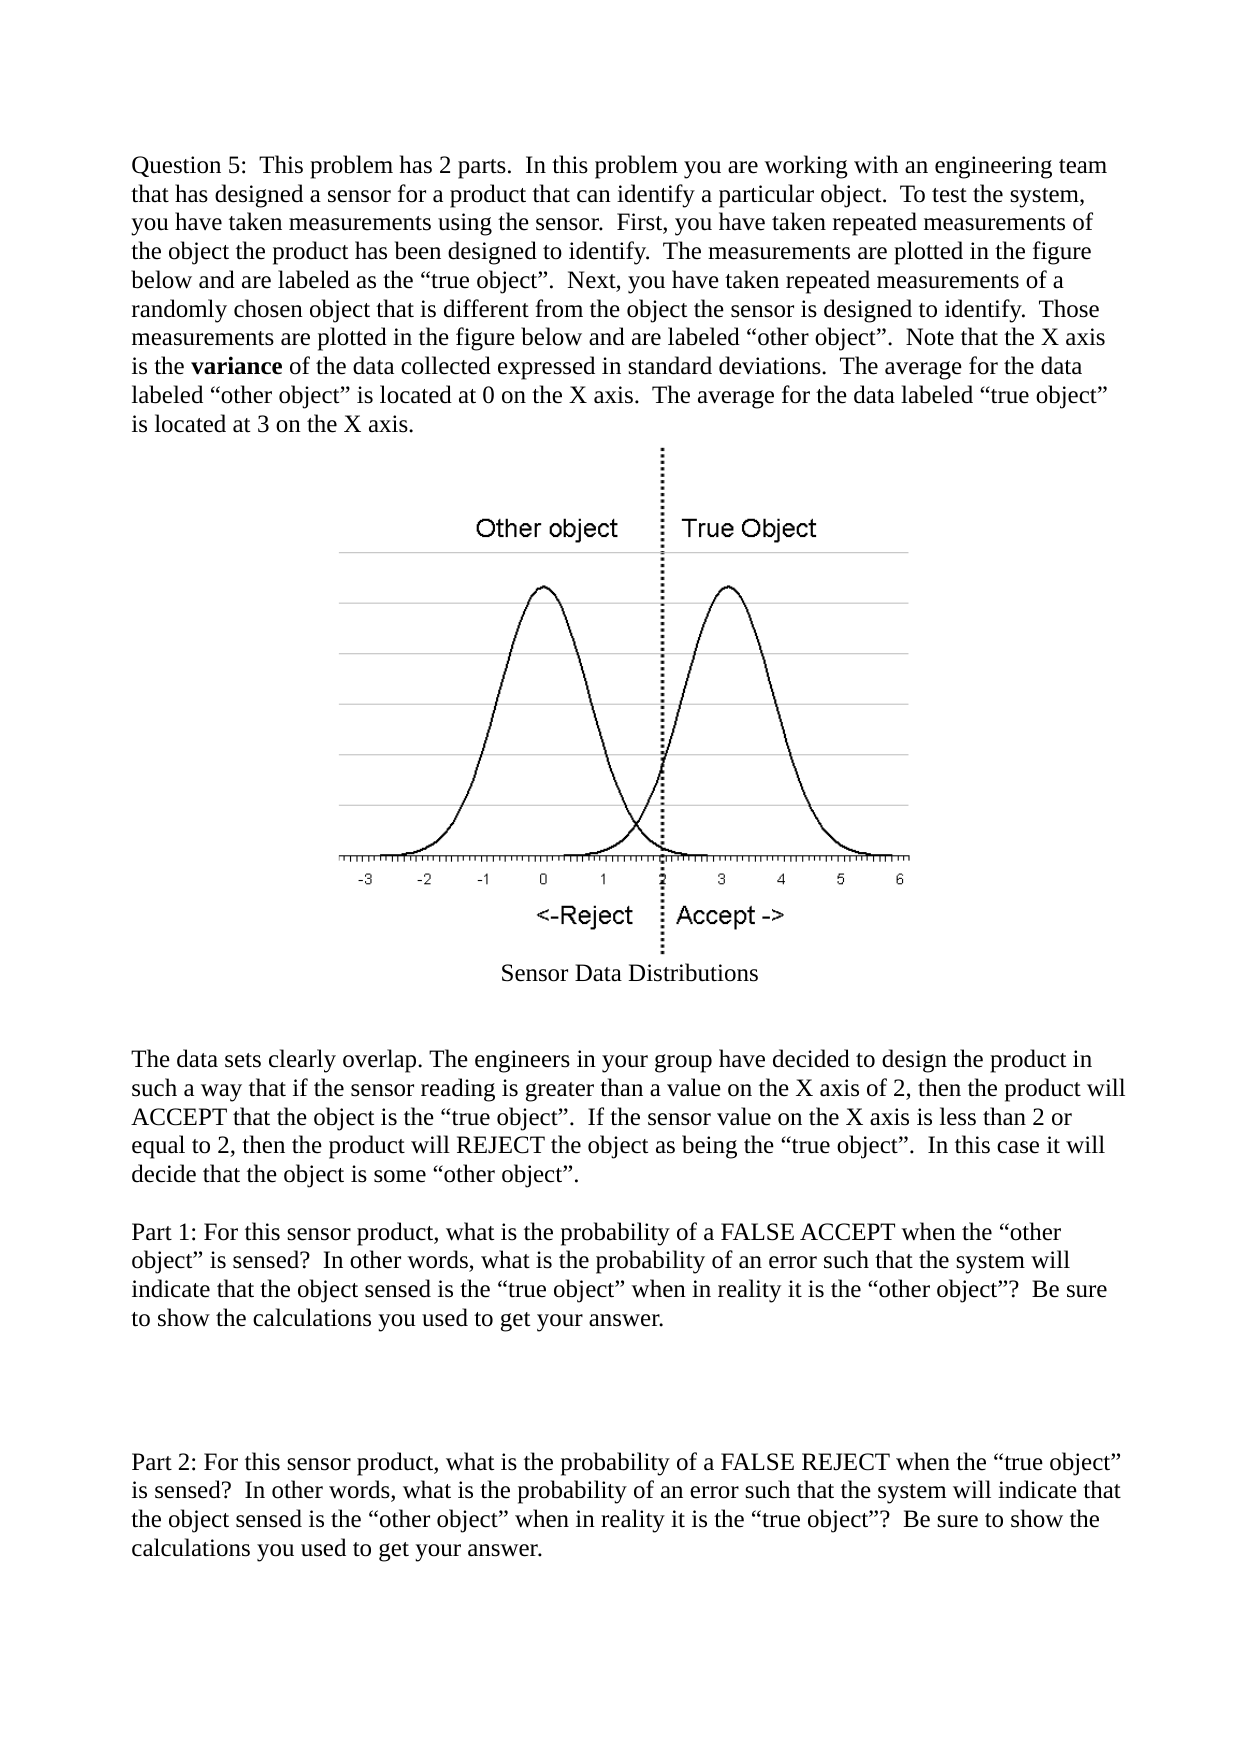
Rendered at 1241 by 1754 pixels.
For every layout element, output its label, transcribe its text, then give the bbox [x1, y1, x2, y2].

text Part 1: For this sensor product, what is the probability of a FALSE ACCEPT when the “other object” is sensed? In other words, what is the probability of an error such that the system will indicate that the object sensed is the “true object” when in reality it is the “other object”? Be sure to show the calculations you used to get your answer. [131, 1217, 1128, 1332]
text Question 5: This problem has 2 parts. In this problem you are working with an engineering team that has designed a sensor for a product that can identify a particular object. To test the system, you have taken measurements using the sensor. First, you have taken repeated measurements of the object the product has been designed to identify. The measurements are plotted in the figure below and are labeled as the “true object”. Next, you have taken repeated measurements of a randomly chosen object that is different from the object the sensor is designed to identify. Those measurements are plotted in the figure below and are labeled “other object”. Note that the X axis is the variance of the data collected expressed in standard deviations. The average for the data labeled “other object” is located at 0 on the X axis. The average for the data labeled “true object” is located at 3 on the X axis. [131, 150, 1128, 437]
text The data sets clearly overlap. The engineers in your group have decided to design the product in such a way that if the sensor reading is greater than a value on the X axis of 2, then the product will ACCEPT that the object is the “true object”. If the sensor value on the X axis is less than 2 or equal to 2, then the product will REJECT the object as being the “true object”. In this case it will decide that the object is some “other object”. [131, 1044, 1128, 1188]
table_header [921, 438, 1139, 958]
table_cell Sensor Data Distributions [120, 958, 1139, 987]
text Part 2: For this sensor product, what is the probability of a FALSE REJECT when the “true object” is sensed? In other words, what is the probability of an error such that the system will indicate that the object sensed is the “other object” when in reality it is the “true object”? Be sure to show the calculations you used to get your answer. [131, 1447, 1128, 1562]
picture [338, 437, 921, 958]
table_header [120, 438, 338, 958]
